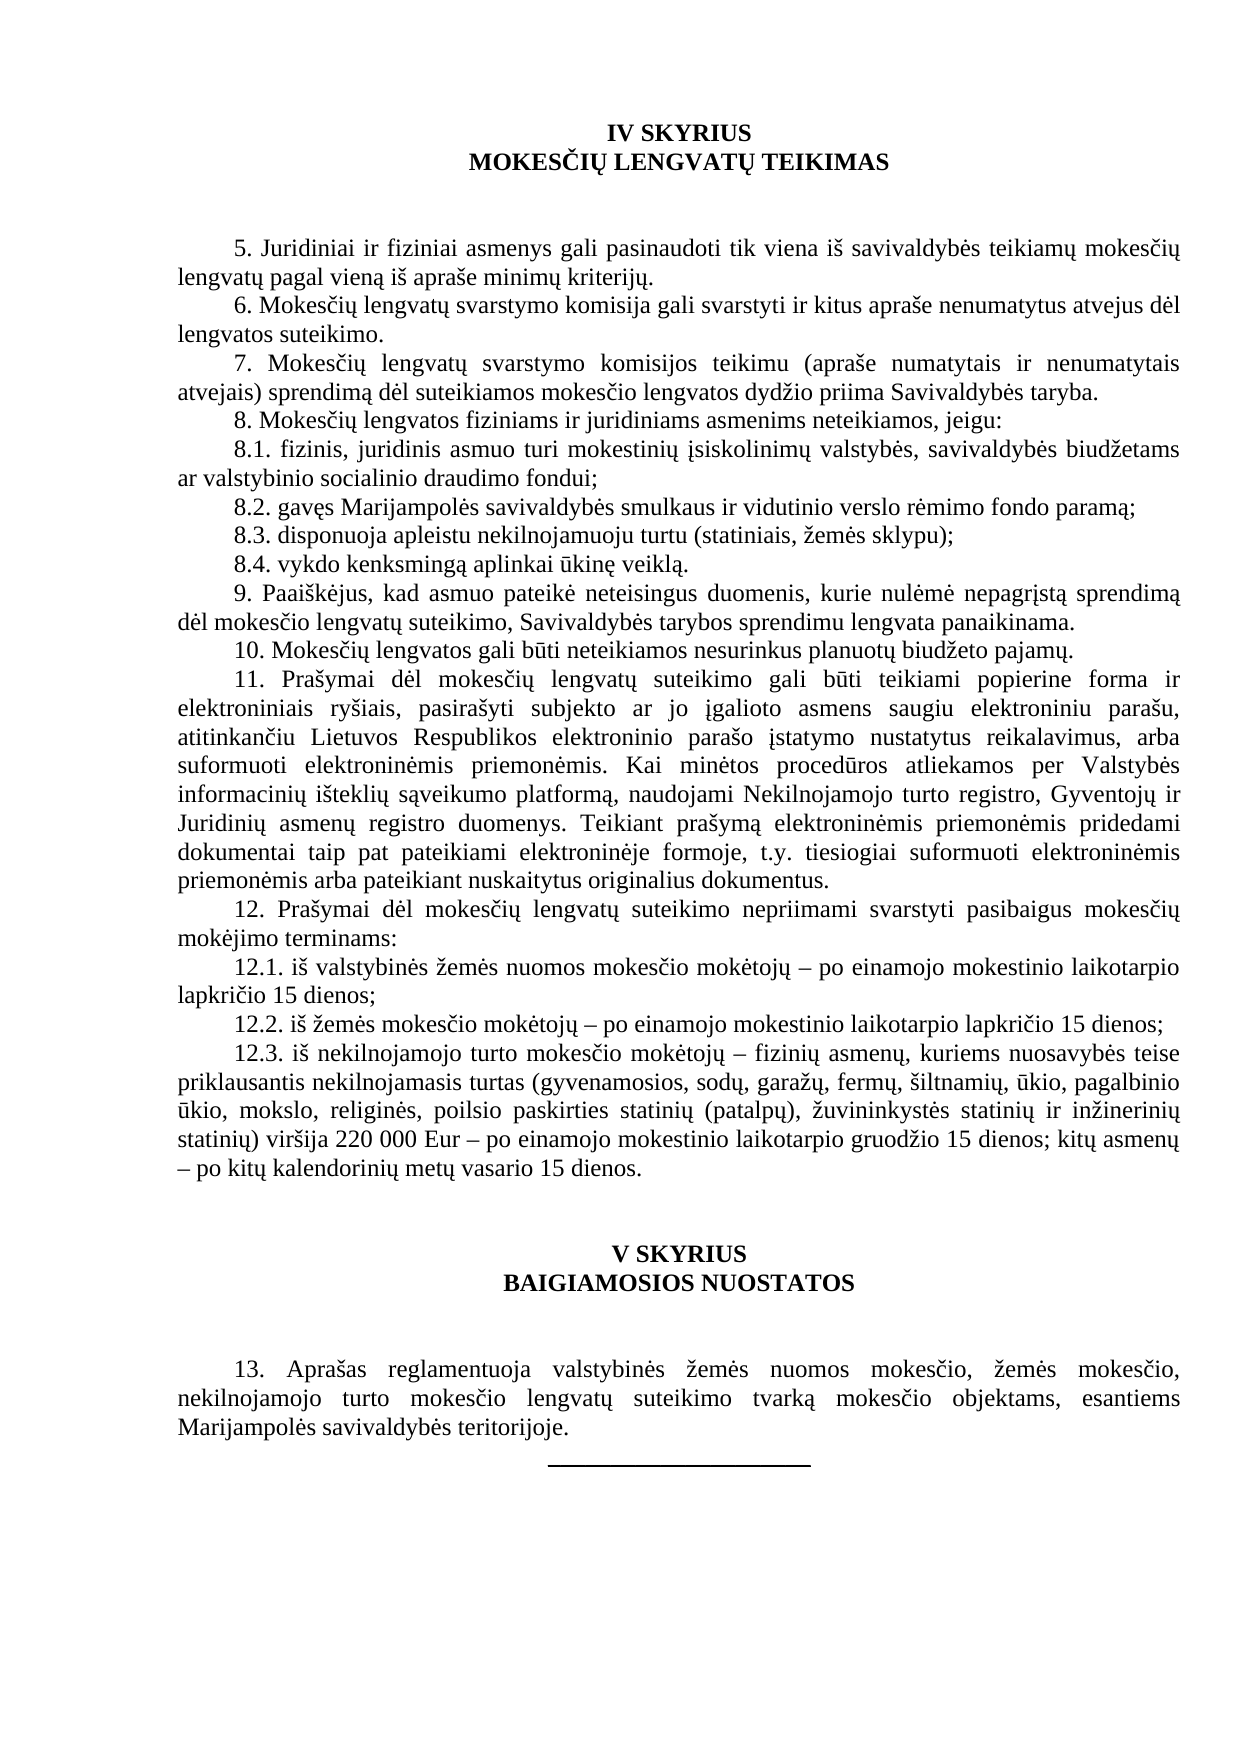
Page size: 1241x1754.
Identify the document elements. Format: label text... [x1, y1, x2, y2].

text 12.3. iš nekilnojamojo turto mokesčio mokėtojų – fizinių asmenų, kuriems nuosavybės teise priklausantis nekilnojamasis turtas (gyvenamosios, sodų, garažų, fermų, šiltnamių, ūkio, pagalbinio ūkio, mokslo, religinės, poilsio paskirties statinių (patalpų), žuvininkystės statinių ir inžinerinių statinių) viršija 220 000 Eur – po einamojo mokestinio laikotarpio gruodžio 15 dienos; kitų asmenų – po kitų kalendorinių metų vasario 15 dienos. [177, 1038, 1181, 1182]
text 12.2. iš žemės mokesčio mokėtojų – po einamojo mokestinio laikotarpio lapkričio 15 dienos; [177, 1009, 1181, 1038]
text MOKESČIŲ LENGVATŲ TEIKIMAS [177, 147, 1181, 176]
text BAIGIAMOSIOS NUOSTATOS [177, 1268, 1181, 1297]
text _____________________ [177, 1441, 1181, 1469]
text IV SKYRIUS [177, 118, 1181, 147]
text 8.4. vykdo kenksmingą aplinkai ūkinę veiklą. [177, 549, 1181, 578]
text V SKYRIUS [177, 1239, 1181, 1268]
text 12. Prašymai dėl mokesčių lengvatų suteikimo nepriimami svarstyti pasibaigus mokesčių mokėjimo terminams: [177, 894, 1181, 952]
text 8. Mokesčių lengvatos fiziniams ir juridiniams asmenims neteikiamos, jeigu: [177, 406, 1181, 434]
text 7. Mokesčių lengvatų svarstymo komisijos teikimu (apraše numatytais ir nenumatytais atvejais) sprendimą dėl suteikiamos mokesčio lengvatos dydžio priima Savivaldybės taryba. [177, 348, 1181, 406]
text 9. Paaiškėjus, kad asmuo pateikė neteisingus duomenis, kurie nulėmė nepagrįstą sprendimą dėl mokesčio lengvatų suteikimo, Savivaldybės tarybos sprendimu lengvata panaikinama. [177, 578, 1181, 636]
text 8.1. fizinis, juridinis asmuo turi mokestinių įsiskolinimų valstybės, savivaldybės biudžetams ar valstybinio socialinio draudimo fondui; [177, 434, 1181, 492]
text 10. Mokesčių lengvatos gali būti neteikiamos nesurinkus planuotų biudžeto pajamų. [177, 636, 1181, 664]
text 8.2. gavęs Marijampolės savivaldybės smulkaus ir vidutinio verslo rėmimo fondo paramą; [177, 492, 1181, 521]
text 5. Juridiniai ir fiziniai asmenys gali pasinaudoti tik viena iš savivaldybės teikiamų mokesčių lengvatų pagal vieną iš apraše minimų kriterijų. [177, 233, 1181, 291]
text 12.1. iš valstybinės žemės nuomos mokesčio mokėtojų – po einamojo mokestinio laikotarpio lapkričio 15 dienos; [177, 952, 1181, 1009]
text 8.3. disponuoja apleistu nekilnojamuoju turtu (statiniais, žemės sklypu); [177, 521, 1181, 549]
text 13. Aprašas reglamentuoja valstybinės žemės nuomos mokesčio, žemės mokesčio, nekilnojamojo turto mokesčio lengvatų suteikimo tvarką mokesčio objektams, esantiems Marijampolės savivaldybės teritorijoje. [177, 1354, 1181, 1441]
text 6. Mokesčių lengvatų svarstymo komisija gali svarstyti ir kitus apraše nenumatytus atvejus dėl lengvatos suteikimo. [177, 291, 1181, 348]
text 11. Prašymai dėl mokesčių lengvatų suteikimo gali būti teikiami popierine forma ir elektroniniais ryšiais, pasirašyti subjekto ar jo įgalioto asmens saugiu elektroniniu parašu, atitinkančiu Lietuvos Respublikos elektroninio parašo įstatymo nustatytus reikalavimus, arba suformuoti elektroninėmis priemonėmis. Kai minėtos procedūros atliekamos per Valstybės informacinių išteklių sąveikumo platformą, naudojami Nekilnojamojo turto registro, Gyventojų ir Juridinių asmenų registro duomenys. Teikiant prašymą elektroninėmis priemonėmis pridedami dokumentai taip pat pateikiami elektroninėje formoje, t.y. tiesiogiai suformuoti elektroninėmis priemonėmis arba pateikiant nuskaitytus originalius dokumentus. [177, 664, 1181, 894]
